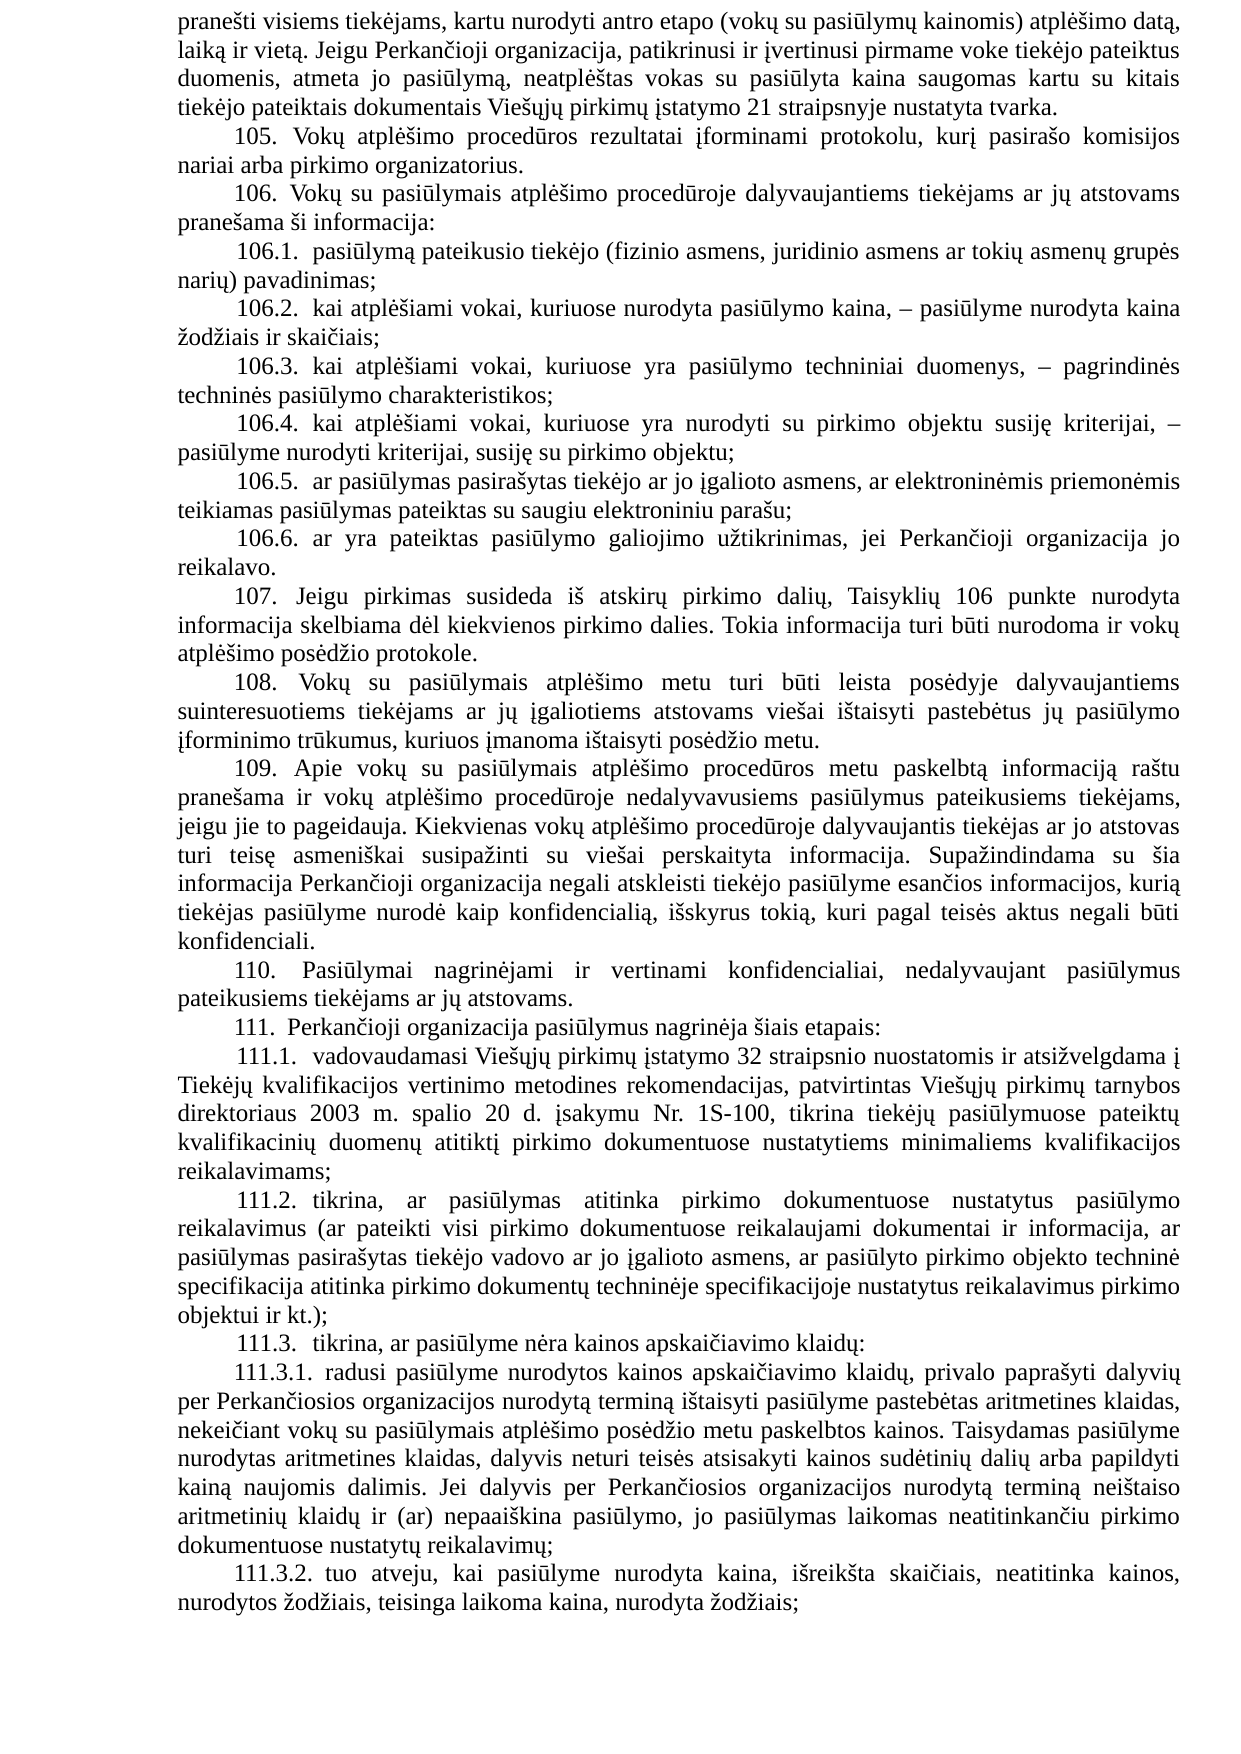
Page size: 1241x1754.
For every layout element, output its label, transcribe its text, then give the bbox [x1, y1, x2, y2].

text 111.3.1. radusi pasiūlyme nurodytos kainos apskaičiavimo klaidų, privalo paprašyti dalyvių per Perkančiosios organizacijos nurodytą terminą ištaisyti pasiūlyme pastebėtas aritmetines klaidas, nekeičiant vokų su pasiūlymais atplėšimo posėdžio metu paskelbtos kainos. Taisydamas pasiūlyme nurodytas aritmetines klaidas, dalyvis neturi teisės atsisakyti kainos sudėtinių dalių arba papildyti kainą naujomis dalimis. Jei dalyvis per Perkančiosios organizacijos nurodytą terminą neištaiso aritmetinių klaidų ir (ar) nepaaiškina pasiūlymo, jo pasiūlymas laikomas neatitinkančiu pirkimo dokumentuose nustatytų reikalavimų; [177, 1357, 1181, 1558]
text 106.6. ar yra pateiktas pasiūlymo galiojimo užtikrinimas, jei Perkančioji organizacija jo reikalavo. [177, 523, 1181, 581]
text 106.4. kai atplėšiami vokai, kuriuose yra nurodyti su pirkimo objektu susiję kriterijai, – pasiūlyme nurodyti kriterijai, susiję su pirkimo objektu; [177, 408, 1181, 466]
text 111. Perkančioji organizacija pasiūlymus nagrinėja šiais etapais: [177, 1012, 1181, 1041]
text pranešti visiems tiekėjams, kartu nurodyti antro etapo (vokų su pasiūlymų kainomis) atplėšimo datą, laiką ir vietą. Jeigu Perkančioji organizacija, patikrinusi ir įvertinusi pirmame voke tiekėjo pateiktus duomenis, atmeta jo pasiūlymą, neatplėštas vokas su pasiūlyta kaina saugomas kartu su kitais tiekėjo pateiktais dokumentais Viešųjų pirkimų įstatymo 21 straipsnyje nustatyta tvarka. [177, 6, 1181, 121]
text 106.2. kai atplėšiami vokai, kuriuose nurodyta pasiūlymo kaina, – pasiūlyme nurodyta kaina žodžiais ir skaičiais; [177, 293, 1181, 351]
text 106.1. pasiūlymą pateikusio tiekėjo (fizinio asmens, juridinio asmens ar tokių asmenų grupės narių) pavadinimas; [177, 236, 1181, 293]
text 106.3. kai atplėšiami vokai, kuriuose yra pasiūlymo techniniai duomenys, – pagrindinės techninės pasiūlymo charakteristikos; [177, 351, 1181, 408]
text 108. Vokų su pasiūlymais atplėšimo metu turi būti leista posėdyje dalyvaujantiems suinteresuotiems tiekėjams ar jų įgaliotiems atstovams viešai ištaisyti pastebėtus jų pasiūlymo įforminimo trūkumus, kuriuos įmanoma ištaisyti posėdžio metu. [177, 667, 1181, 753]
text 105. Vokų atplėšimo procedūros rezultatai įforminami protokolu, kurį pasirašo komisijos nariai arba pirkimo organizatorius. [177, 121, 1181, 178]
text 111.3.2. tuo atveju, kai pasiūlyme nurodyta kaina, išreikšta skaičiais, neatitinka kainos, nurodytos žodžiais, teisinga laikoma kaina, nurodyta žodžiais; [177, 1558, 1181, 1616]
text 110. Pasiūlymai nagrinėjami ir vertinami konfidencialiai, nedalyvaujant pasiūlymus pateikusiems tiekėjams ar jų atstovams. [177, 955, 1181, 1012]
text 106.5. ar pasiūlymas pasirašytas tiekėjo ar jo įgalioto asmens, ar elektroninėmis priemonėmis teikiamas pasiūlymas pateiktas su saugiu elektroniniu parašu; [177, 466, 1181, 523]
text 107. Jeigu pirkimas susideda iš atskirų pirkimo dalių, Taisyklių 106 punkte nurodyta informacija skelbiama dėl kiekvienos pirkimo dalies. Tokia informacija turi būti nurodoma ir vokų atplėšimo posėdžio protokole. [177, 581, 1181, 667]
text 106. Vokų su pasiūlymais atplėšimo procedūroje dalyvaujantiems tiekėjams ar jų atstovams pranešama ši informacija: [177, 178, 1181, 236]
text 111.1. vadovaudamasi Viešųjų pirkimų įstatymo 32 straipsnio nuostatomis ir atsižvelgdama į Tiekėjų kvalifikacijos vertinimo metodines rekomendacijas, patvirtintas Viešųjų pirkimų tarnybos direktoriaus 2003 m. spalio 20 d. įsakymu Nr. 1S-100, tikrina tiekėjų pasiūlymuose pateiktų kvalifikacinių duomenų atitiktį pirkimo dokumentuose nustatytiems minimaliems kvalifikacijos reikalavimams; [177, 1041, 1181, 1185]
text 111.2. tikrina, ar pasiūlymas atitinka pirkimo dokumentuose nustatytus pasiūlymo reikalavimus (ar pateikti visi pirkimo dokumentuose reikalaujami dokumentai ir informacija, ar pasiūlymas pasirašytas tiekėjo vadovo ar jo įgalioto asmens, ar pasiūlyto pirkimo objekto techninė specifikacija atitinka pirkimo dokumentų techninėje specifikacijoje nustatytus reikalavimus pirkimo objektui ir kt.); [177, 1185, 1181, 1328]
text 109. Apie vokų su pasiūlymais atplėšimo procedūros metu paskelbtą informaciją raštu pranešama ir vokų atplėšimo procedūroje nedalyvavusiems pasiūlymus pateikusiems tiekėjams, jeigu jie to pageidauja. Kiekvienas vokų atplėšimo procedūroje dalyvaujantis tiekėjas ar jo atstovas turi teisę asmeniškai susipažinti su viešai perskaityta informacija. Supažindindama su šia informacija Perkančioji organizacija negali atskleisti tiekėjo pasiūlyme esančios informacijos, kurią tiekėjas pasiūlyme nurodė kaip konfidencialią, išskyrus tokią, kuri pagal teisės aktus negali būti konfidenciali. [177, 753, 1181, 955]
text 111.3. tikrina, ar pasiūlyme nėra kainos apskaičiavimo klaidų: [177, 1328, 1181, 1357]
